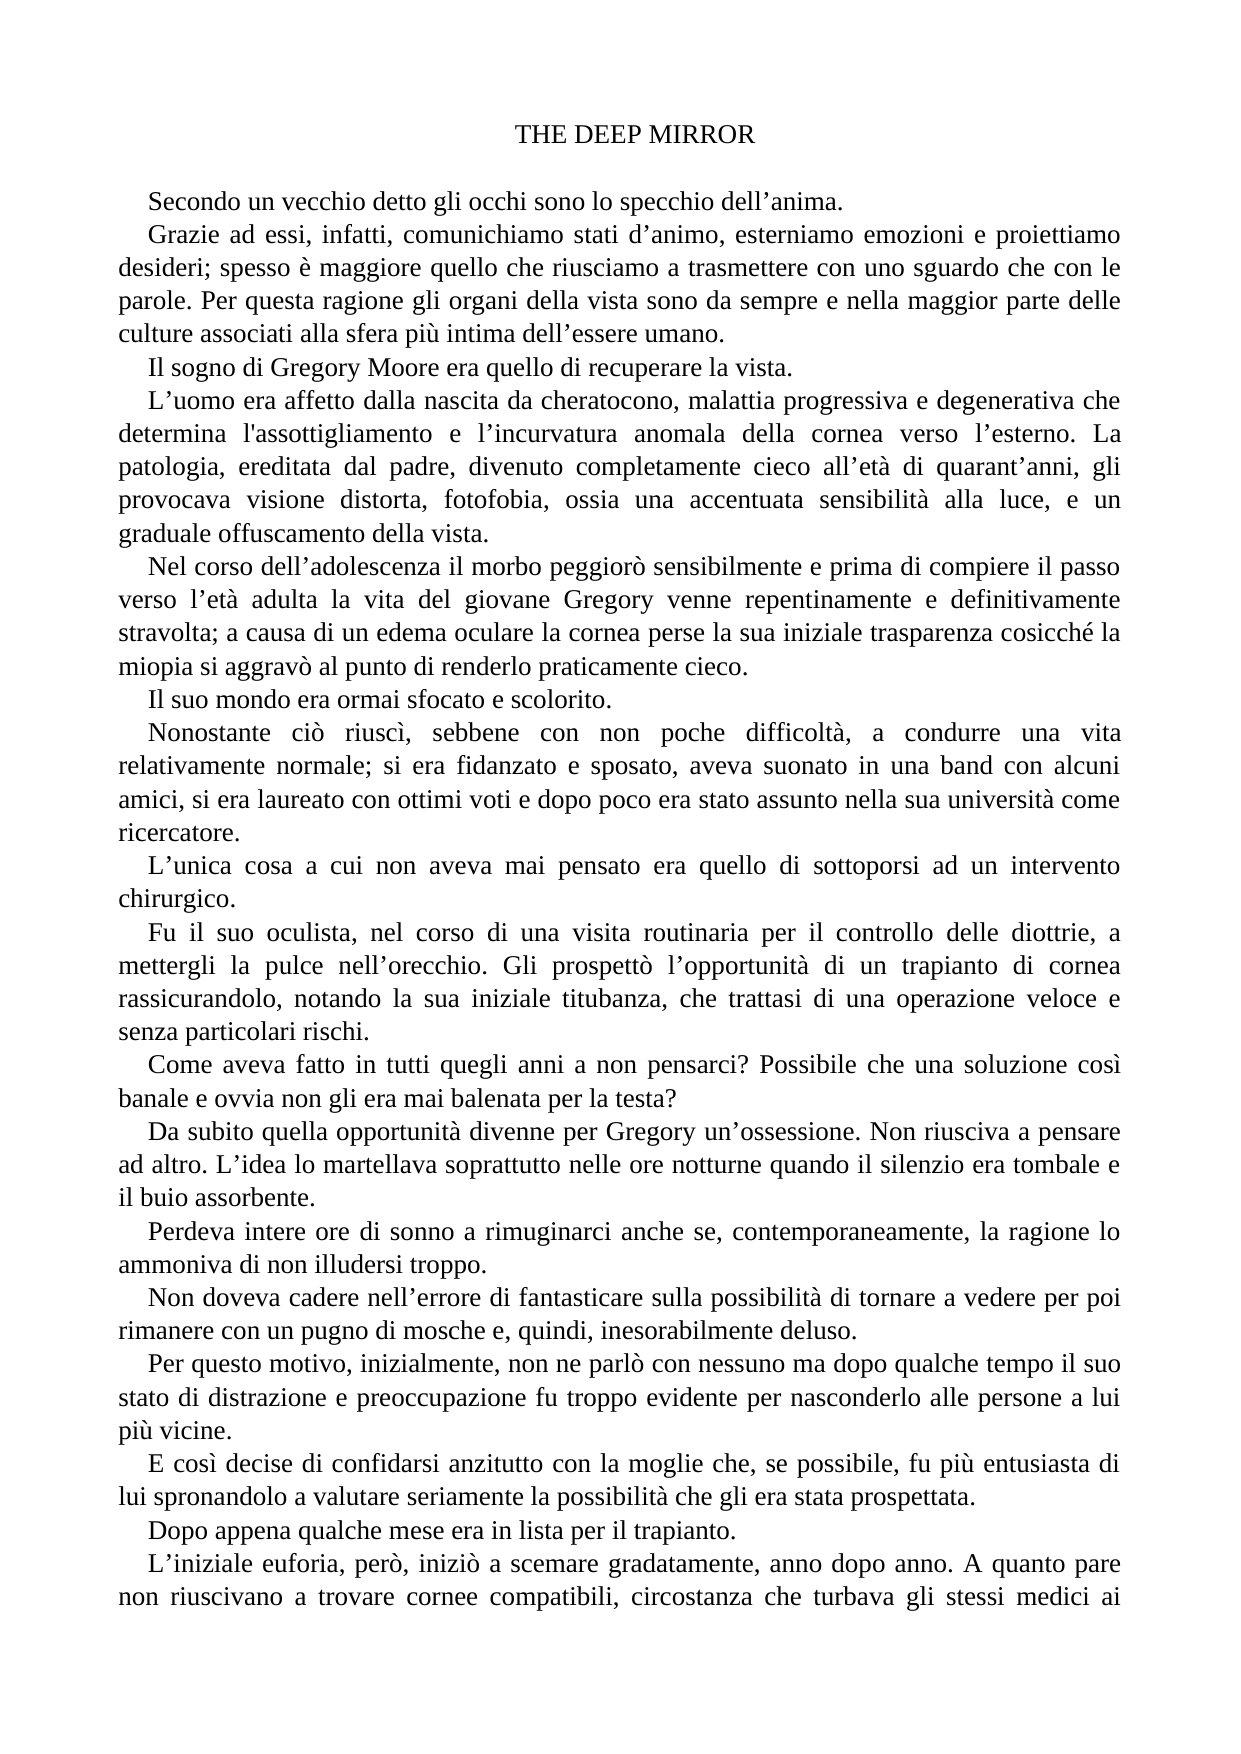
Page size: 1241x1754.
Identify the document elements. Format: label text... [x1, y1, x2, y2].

text Dopo appena qualche mese era in lista per il trapianto. [118, 1514, 1122, 1545]
text L’uomo era affetto dalla nascita da cheratocono, malattia progressiva e degenerativa che determina l'assottigliamento e l’incurvatura anomala della cornea verso l’esterno. La patologia, ereditata dal padre, divenuto completamente cieco all’età di quarant’anni, gli provocava visione distorta, fotofobia, ossia una accentuata sensibilità alla luce, e un graduale offuscamento della vista. [118, 384, 1122, 548]
text Secondo un vecchio detto gli occhi sono lo specchio dell’anima. [118, 184, 1122, 216]
text Il suo mondo era ormai sfocato e scolorito. [118, 683, 1122, 714]
text E così decise di confidarsi anzitutto con la moglie che, se possibile, fu più entusiasta di lui spronandolo a valutare seriamente la possibilità che gli era stata prospettata. [118, 1447, 1122, 1512]
text THE DEEP MIRROR [118, 118, 1122, 149]
text L’iniziale euforia, però, iniziò a scemare gradatamente, anno dopo anno. A quanto pare non riuscivano a trovare cornee compatibili, circostanza che turbava gli stessi medici ai [118, 1547, 1122, 1611]
text Fu il suo oculista, nel corso di una visita routinaria per il controllo delle diottrie, a mettergli la pulce nell’orecchio. Gli prospettò l’opportunità di un trapianto di cornea rassicurandolo, notando la sua iniziale titubanza, che trattasi di una operazione veloce e senza particolari rischi. [118, 916, 1122, 1046]
text L’unica cosa a cui non aveva mai pensato era quello di sottoporsi ad un intervento chirurgico. [118, 849, 1122, 913]
text Come aveva fatto in tutti quegli anni a non pensarci? Possibile che una soluzione così banale e ovvia non gli era mai balenata per la testa? [118, 1048, 1122, 1113]
text Il sogno di Gregory Moore era quello di recuperare la vista. [118, 351, 1122, 382]
text Da subito quella opportunità divenne per Gregory un’ossessione. Non riusciva a pensare ad altro. L’idea lo martellava soprattutto nelle ore notturne quando il silenzio era tombale e il buio assorbente. [118, 1115, 1122, 1213]
text Per questo motivo, inizialmente, non ne parlò con nessuno ma dopo qualche tempo il suo stato di distrazione e preoccupazione fu troppo evidente per nasconderlo alle persone a lui più vicine. [118, 1348, 1122, 1445]
text Non doveva cadere nell’errore di fantasticare sulla possibilità di tornare a vedere per poi rimanere con un pugno di mosche e, quindi, inesorabilmente deluso. [118, 1281, 1122, 1346]
text Nel corso dell’adolescenza il morbo peggiorò sensibilmente e prima di compiere il passo verso l’età adulta la vita del giovane Gregory venne repentinamente e definitivamente stravolta; a causa di un edema oculare la cornea perse la sua iniziale trasparenza cosicché la miopia si aggravò al punto di renderlo praticamente cieco. [118, 550, 1122, 681]
text Grazie ad essi, infatti, comunichiamo stati d’animo, esterniamo emozioni e proiettiamo desideri; spesso è maggiore quello che riusciamo a trasmettere con uno sguardo che con le parole. Per questa ragione gli organi della vista sono da sempre e nella maggior parte delle culture associati alla sfera più intima dell’essere umano. [118, 218, 1122, 349]
text Nonostante ciò riuscì, sebbene con non poche difficoltà, a condurre una vita relativamente normale; si era fidanzato e sposato, aveva suonato in una band con alcuni amici, si era laureato con ottimi voti e dopo poco era stato assunto nella sua università come ricercatore. [118, 716, 1122, 847]
text Perdeva intere ore di sonno a rimuginarci anche se, contemporaneamente, la ragione lo ammoniva di non illudersi troppo. [118, 1215, 1122, 1279]
